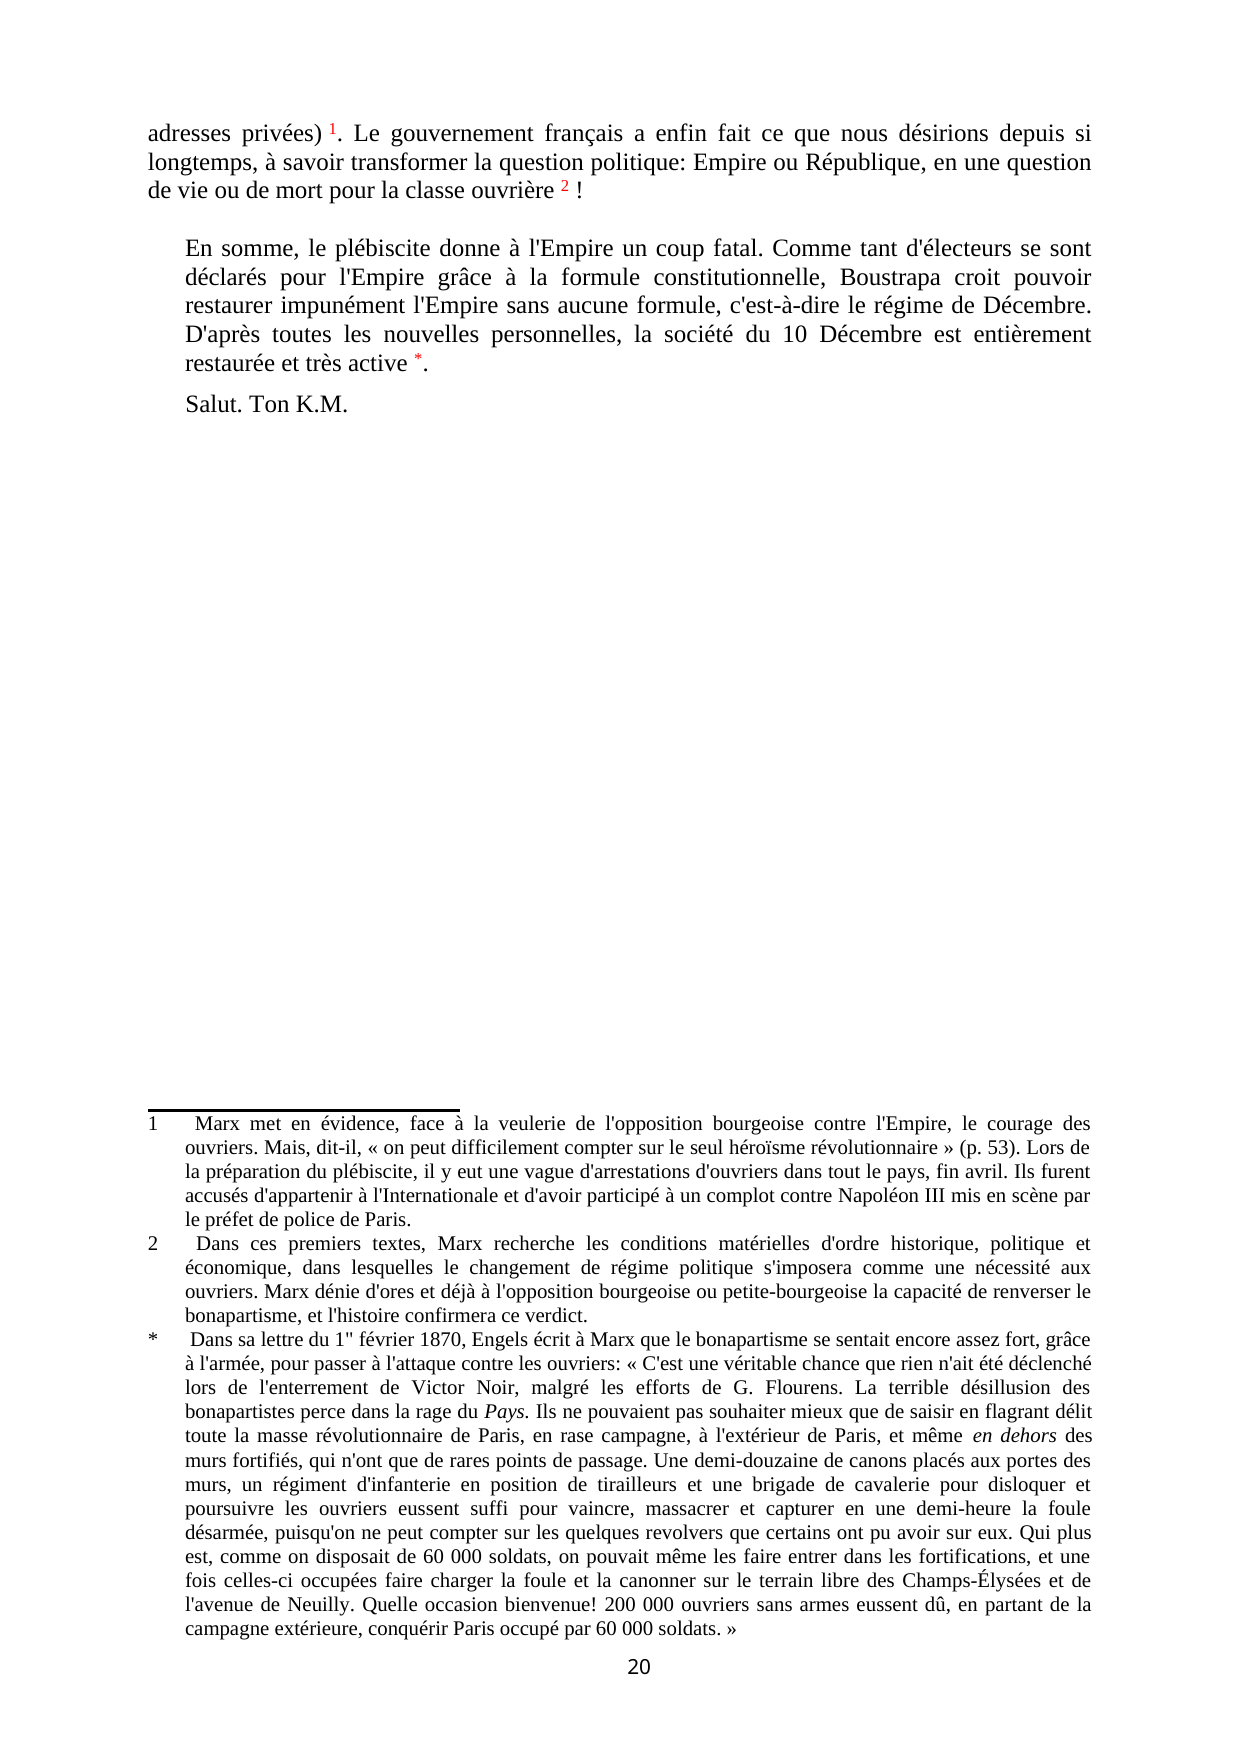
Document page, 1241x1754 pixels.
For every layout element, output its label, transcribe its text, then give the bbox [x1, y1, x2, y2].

text adresses privées) . Le gouver­nement français a enfin fait ce que nous désirions depuis si longtemps, à savoir transformer la question politique: Empire ou République, en une question de vie ou de mort pour la classe ouvrière ! [148, 118, 1093, 204]
text Marx met en évidence, face à la veulerie de l'opposition bourgeoise contre l'Empire, le courage des ouvriers. Mais, dit-il, « on peut difficilement compter sur le seul héroïsme révolutionnaire » (p. 53). Lors de la préparation du plébiscite, il y eut une vague d'arrestations d'ouvriers dans tout le pays, fin avril. Ils furent accusés d'appartenir à l'Internationale et d'avoir participé à un complot contre Napoléon III mis en scène par le préfet de police de Paris. [148, 1111, 1093, 1231]
text En somme, le plébiscite donne à l'Empire un coup fatal. Comme tant d'électeurs se sont déclarés pour l'Empire grâce à la formule constitutionnelle, Boustrapa croit pouvoir restaurer impunément l'Empire sans aucune formule, c'est-à-dire le régime de Décembre. D'après toutes les nouvelles personnelles, la société du 10 Décembre est entièrement restaurée et très active . [185, 233, 1093, 377]
text Dans ces premiers textes, Marx recherche les conditions matérielles d'ordre historique, politique et économique, dans lesquelles le changement de régime politique s'imposera comme une nécessité aux ouvriers. Marx dénie d'ores et déjà à l'opposition bourgeoise ou petite-bourgeoise la capacité de renverser le bonapartisme, et l'histoire confirmera ce verdict. [148, 1231, 1093, 1327]
text Dans sa lettre du 1" février 1870, Engels écrit à Marx que le bonapartisme se sentait encore assez fort, grâce à l'armée, pour passer à l'attaque contre les ouvriers: « C'est une véritable chance que rien n'ait été déclenché lors de l'enterrement de Victor Noir, malgré les efforts de G. Flourens. La terrible désillusion des bonapartistes perce dans la rage du Pays. Ils ne pouvaient pas souhaiter mieux que de saisir en flagrant délit toute la masse révolutionnaire de Paris, en rase campagne, à l'extérieur de Paris, et même en dehors des murs fortifiés, qui n'ont que de rares points de passage. Une demi-douzaine de canons placés aux portes des murs, un régiment d'infanterie en position de tirailleurs et une brigade de cavalerie pour disloquer et poursuivre les ouvriers eussent suffi pour vaincre, massacrer et capturer en une demi-heure la foule désarmée, puisqu'on ne peut compter sur les quelques revolvers que certains ont pu avoir sur eux. Qui plus est, comme on disposait de 60 000 soldats, on pouvait même les faire entrer dans les fortifications, et une fois celles-ci occupées faire charger la foule et la canonner sur le terrain libre des Champs-Élysées et de l'avenue de Neuilly. Quelle occasion bienvenue! 200 000 ouvriers sans armes eussent dû, en partant de la campagne extérieure, conquérir Paris occupé par 60 000 soldats. » [148, 1327, 1093, 1640]
text Salut. Ton K.M. [148, 389, 1093, 418]
